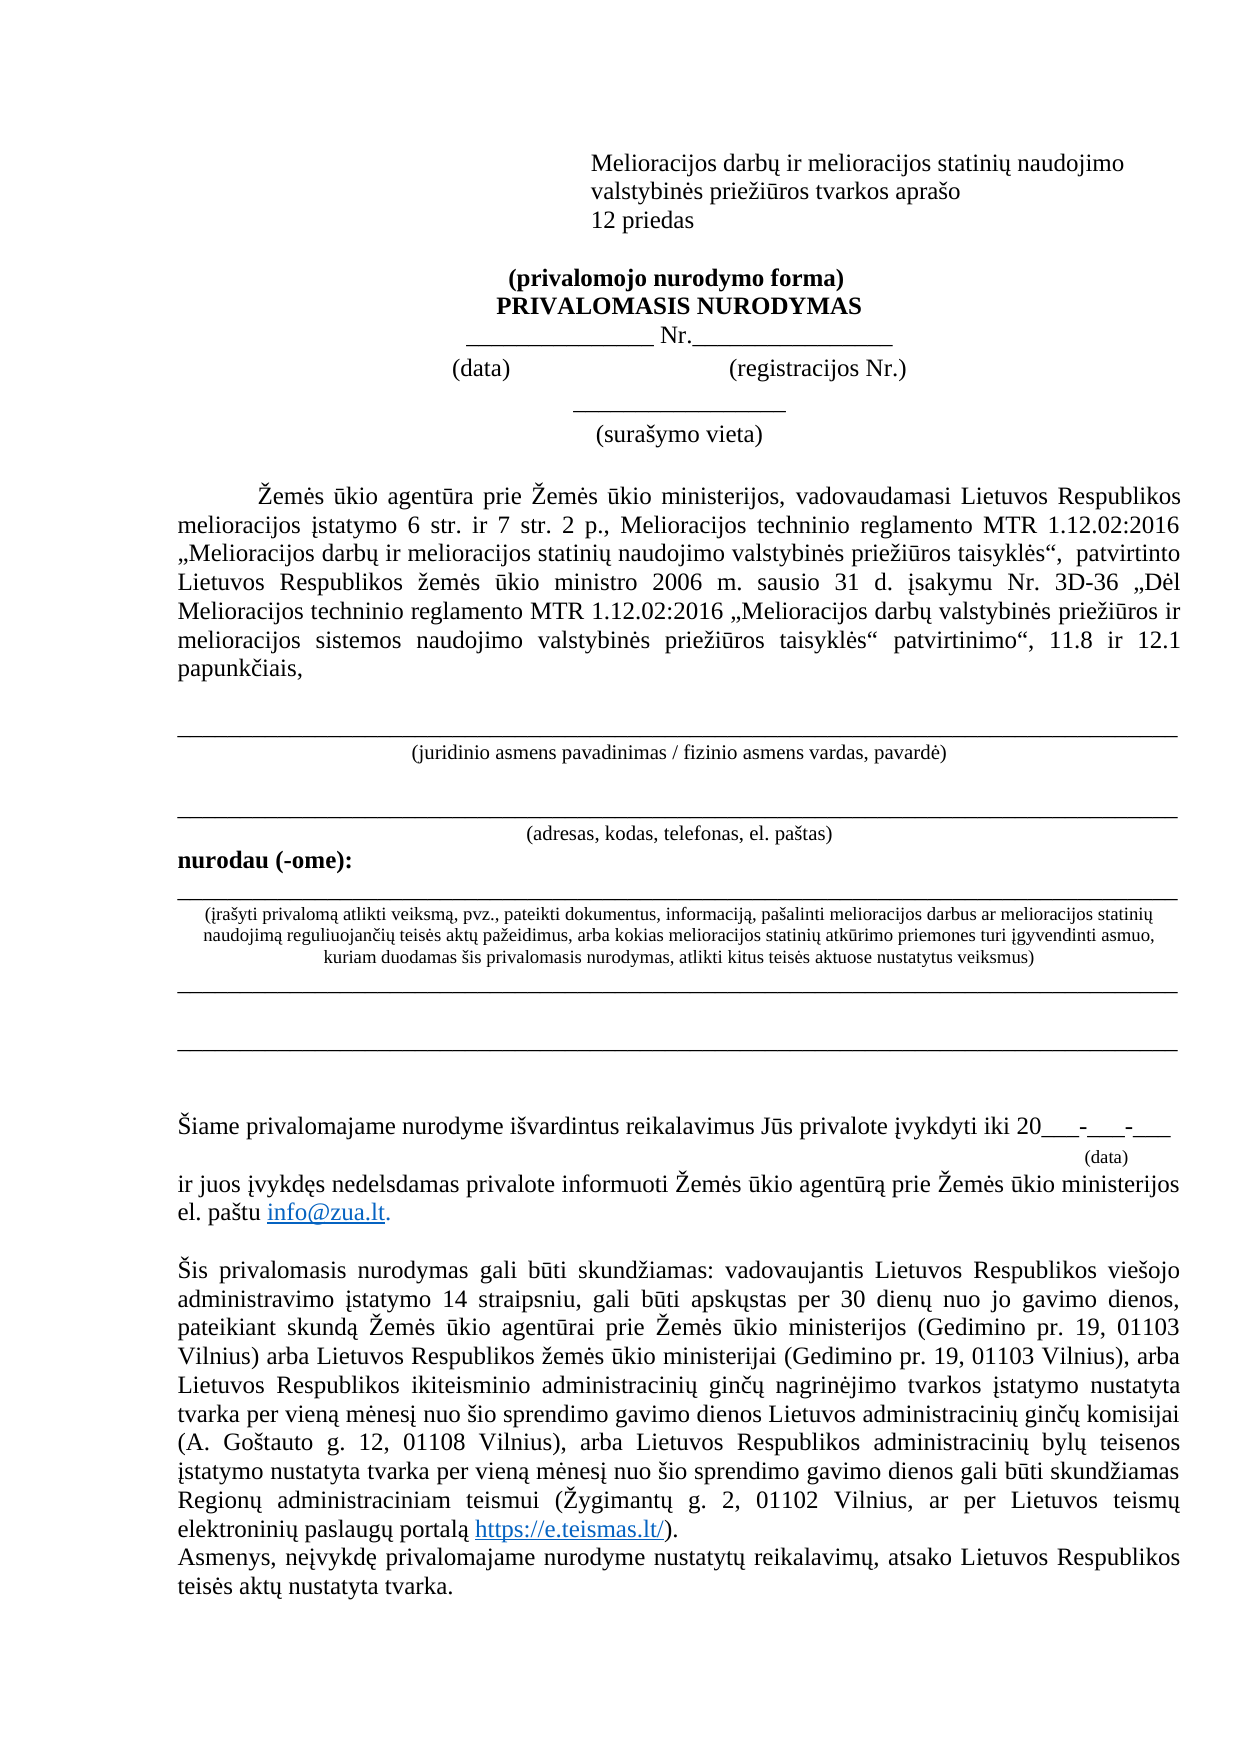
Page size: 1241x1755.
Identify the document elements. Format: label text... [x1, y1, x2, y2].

text (juridinio asmens pavadinimas / fizinio asmens vardas, pavardė) [177, 740, 1181, 764]
text (data) (registracijos Nr.) [177, 353, 1181, 382]
text Melioracijos darbų ir melioracijos statinių naudojimo [177, 148, 1181, 176]
text ________________________________________________________________________________ [177, 711, 1181, 740]
text ir juos įvykdęs nedelsdamas privalote informuoti Žemės ūkio agentūrą prie Žemės ūkio ministerijos el. paštu info@zua.lt. [177, 1169, 1181, 1226]
text ________________________________________________________________________________ [177, 874, 1181, 903]
text Šiame privalomajame nurodyme išvardintus reikalavimus Jūs privalote įvykdyti iki 20___-___-___ [177, 1111, 1181, 1140]
text Žemės ūkio agentūra prie Žemės ūkio ministerijos, vadovaudamasi Lietuvos Respublikos melioracijos įstatymo 6 str. ir 7 str. 2 p., Melioracijos techninio reglamento MTR 1.12.02:2016 „Melioracijos darbų ir melioracijos statinių naudojimo valstybinės priežiūros taisyklės“, patvirtinto Lietuvos Respublikos žemės ūkio ministro 2006 m. sausio 31 d. įsakymu Nr. 3D-36 „Dėl Melioracijos techninio reglamento MTR 1.12.02:2016 „Melioracijos darbų valstybinės priežiūros ir melioracijos sistemos naudojimo valstybinės priežiūros taisyklės“ patvirtinimo“, 11.8 ir 12.1 papunkčiais, [177, 481, 1181, 682]
text _______________ Nr.________________ [177, 320, 1181, 349]
text _________________ [177, 386, 1181, 415]
text (adresas, kodas, telefonas, el. paštas) [177, 821, 1181, 845]
text (įrašyti privalomą atlikti veiksmą, pvz., pateikti dokumentus, informaciją, pašalinti melioracijos darbus ar melioracijos statinių naudojimą reguliuojančių teisės aktų pažeidimus, arba kokias melioracijos statinių atkūrimo priemones turi įgyvendinti asmuo, kuriam duodamas šis privalomasis nurodymas, atlikti kitus teisės aktuose nustatytus veiksmus) [177, 903, 1181, 967]
text (surašymo vieta) [177, 419, 1181, 448]
text ________________________________________________________________________________ [177, 792, 1181, 821]
text PRIVALOMASIS NURODYMAS [177, 291, 1181, 320]
text 12 priedas [177, 205, 1181, 234]
text nurodau (-ome): [177, 845, 1181, 874]
text Asmenys, neįvykdę privalomajame nurodyme nustatytų reikalavimų, atsako Lietuvos Respublikos teisės aktų nustatyta tvarka. [177, 1542, 1181, 1600]
text (data) [177, 1140, 1181, 1169]
text ________________________________________________________________________________ [177, 1025, 1181, 1054]
text ________________________________________________________________________________ [177, 967, 1181, 996]
text valstybinės priežiūros tvarkos aprašo [177, 176, 1181, 205]
text (privalomojo nurodymo forma) [177, 263, 1181, 291]
text Šis privalomasis nurodymas gali būti skundžiamas: vadovaujantis Lietuvos Respublikos viešojo administravimo įstatymo 14 straipsniu, gali būti apskųstas per 30 dienų nuo jo gavimo dienos, pateikiant skundą Žemės ūkio agentūrai prie Žemės ūkio ministerijos (Gedimino pr. 19, 01103 Vilnius) arba Lietuvos Respublikos žemės ūkio ministerijai (Gedimino pr. 19, 01103 Vilnius), arba Lietuvos Respublikos ikiteisminio administracinių ginčų nagrinėjimo tvarkos įstatymo nustatyta tvarka per vieną mėnesį nuo šio sprendimo gavimo dienos Lietuvos administracinių ginčų komisijai (A. Goštauto g. 12, 01108 Vilnius), arba Lietuvos Respublikos administracinių bylų teisenos įstatymo nustatyta tvarka per vieną mėnesį nuo šio sprendimo gavimo dienos gali būti skundžiamas Regionų administraciniam teismui (Žygimantų g. 2, 01102 Vilnius, ar per Lietuvos teismų elektroninių paslaugų portalą https://e.teismas.lt/). [177, 1255, 1181, 1542]
